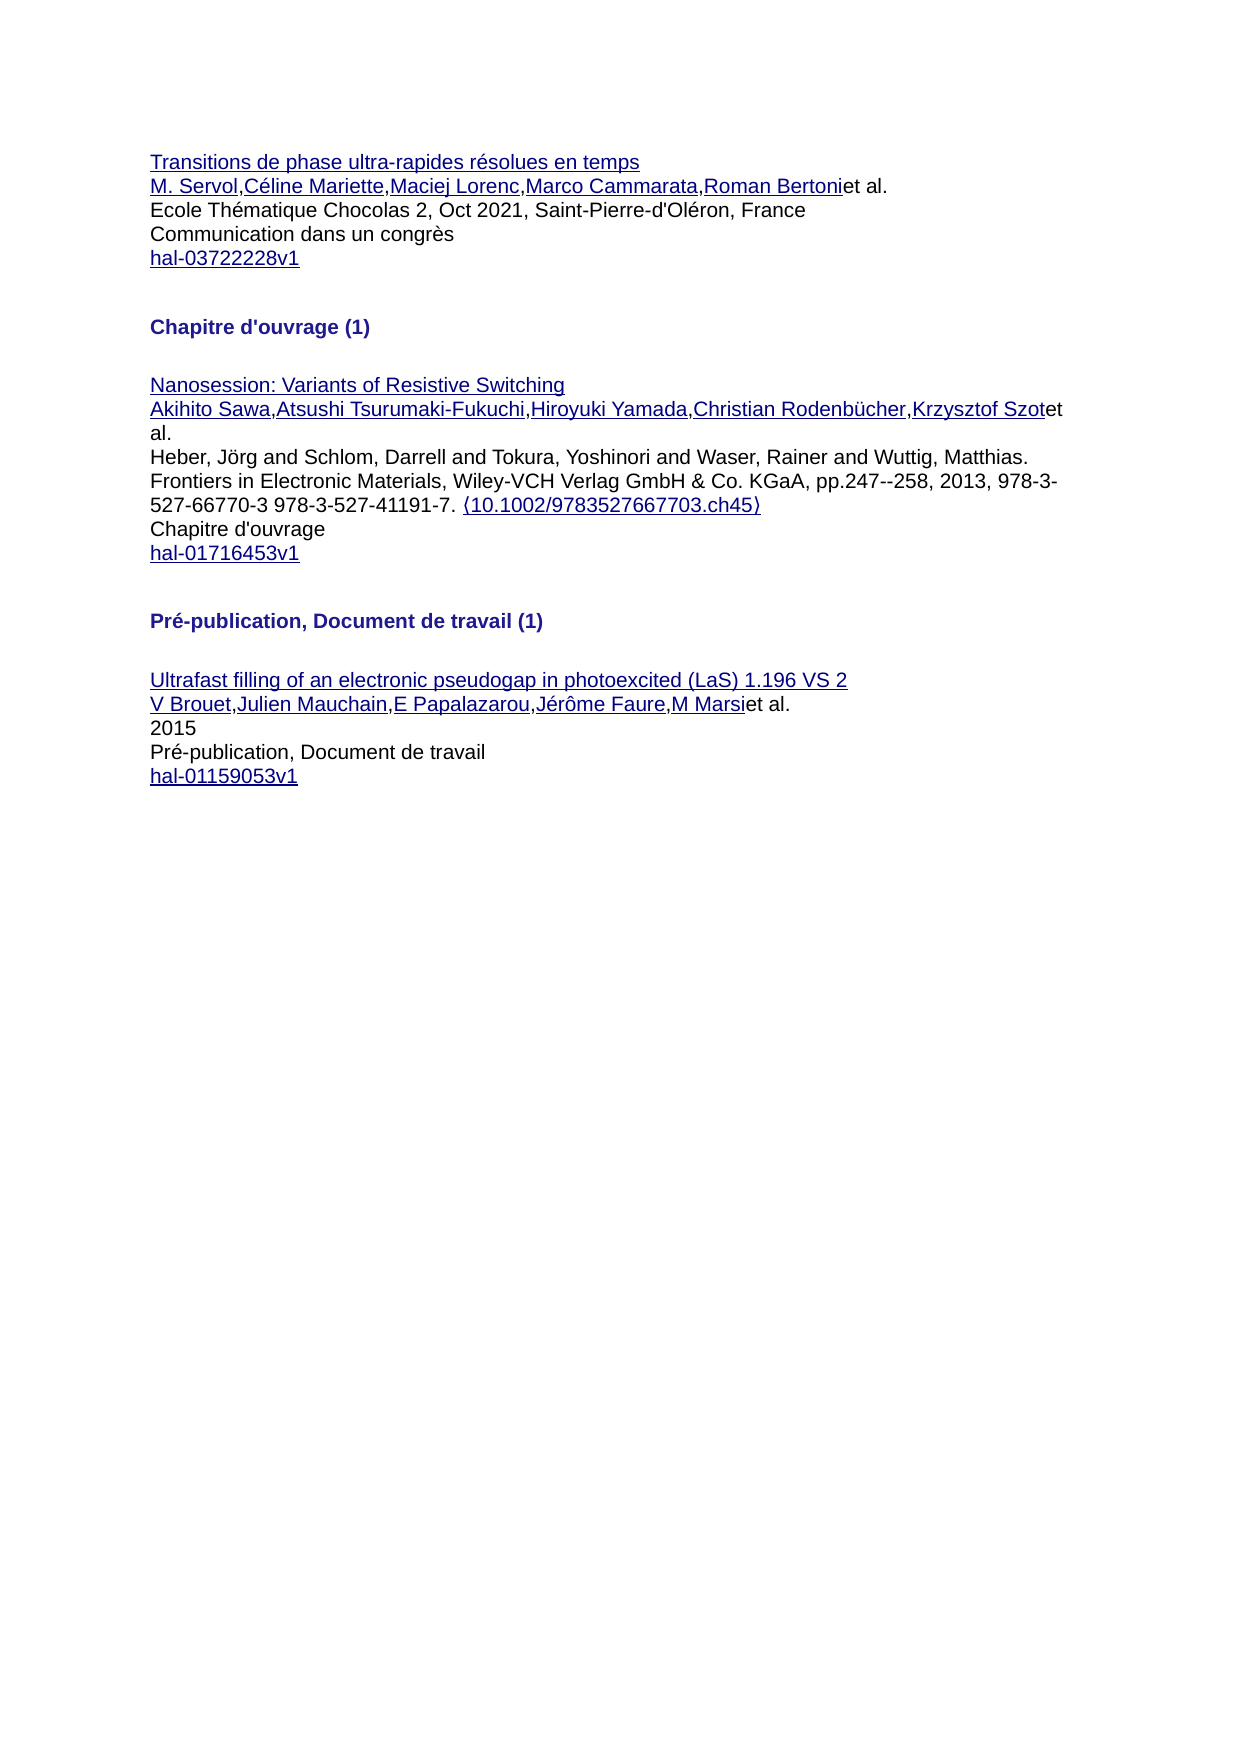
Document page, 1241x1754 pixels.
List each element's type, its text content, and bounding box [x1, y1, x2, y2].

table_header Ultrafast filling of an electronic pseudogap in photoexcited (LaS) 1.196 VS 2 V Brouet,Julien Mauchain,E Papalazarou,Jérôme Faure,M Marsiet al. 2015 Pré-publication, Document de travail hal-01159053v1 [150, 668, 1090, 787]
table_cell Transitions de phase ultra-rapides résolues en temps M. Servol,Céline Mariette,Maciej Lorenc,Marco Cammarata,Roman Bertoniet al. Ecole Thématique Chocolas 2, Oct 2021, Saint-Pierre-d'Oléron, France Communication dans un congrès hal-03722228v1 [150, 150, 1090, 270]
subtitle Chapitre d'ouvrage (1) [150, 314, 1090, 338]
table_header Nanosession: Variants of Resistive Switching Akihito Sawa,Atsushi Tsurumaki-Fukuchi,Hiroyuki Yamada,Christian Rodenbücher,Krzysztof Szotet al. Heber, Jörg and Schlom, Darrell and Tokura, Yoshinori and Waser, Rainer and Wuttig, Matthias. Frontiers in Electronic Materials, Wiley-VCH Verlag GmbH & Co. KGaA, pp.247--258, 2013, 978-3-527-66770-3 978-3-527-41191-7. ⟨10.1002/9783527667703.ch45⟩ Chapitre d'ouvrage hal-01716453v1 [150, 373, 1090, 564]
subtitle Pré-publication, Document de travail (1) [150, 609, 1090, 633]
